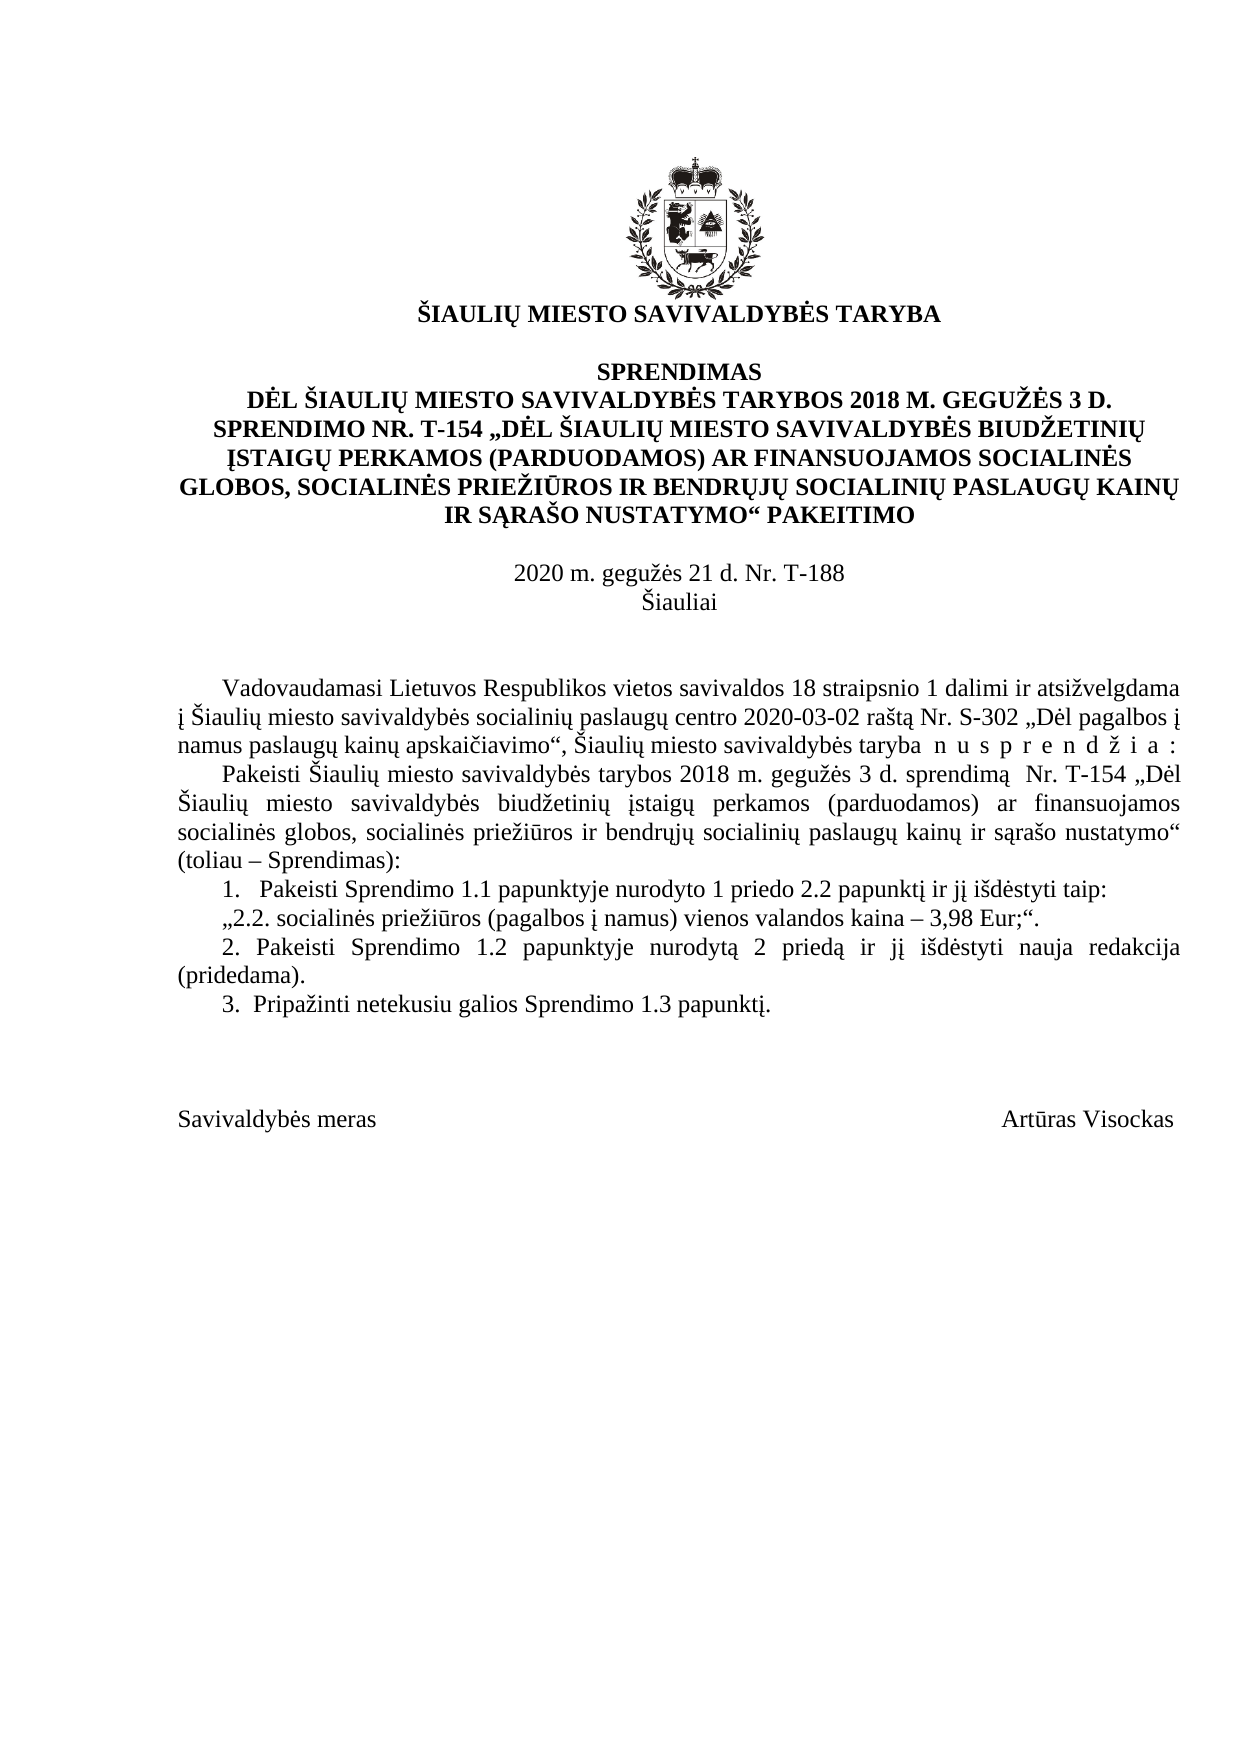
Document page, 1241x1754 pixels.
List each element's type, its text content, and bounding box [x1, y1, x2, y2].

text 2020 m. gegužės 21 d. Nr. T-188 [177, 558, 1181, 587]
text Savivaldybės meras Artūras Visockas [177, 1104, 1181, 1133]
text Vadovaudamasi Lietuvos Respublikos vietos savivaldos 18 straipsnio 1 dalimi ir atsižvelgdama į Šiaulių miesto savivaldybės socialinių paslaugų centro 2020-03-02 raštą Nr. S-302 „Dėl pagalbos į namus paslaugų kainų apskaičiavimo“, Šiaulių miesto savivaldybės taryba nusprendžia: [177, 673, 1181, 759]
text DĖL ŠIAULIŲ MIESTO SAVIVALDYBĖS TARYBOS 2018 M. GEGUŽĖS 3 D. SPRENDIMO NR. T-154 „DĖL ŠIAULIŲ MIESTO SAVIVALDYBĖS BIUDŽETINIŲ ĮSTAIGŲ PERKAMOS (PARDUODAMOS) AR FINANSUOJAMOS SOCIALINĖS GLOBOS, SOCIALINĖS PRIEŽIŪROS IR BENDRŲJŲ SOCIALINIŲ PASLAUGŲ KAINŲ IR SĄRAŠO NUSTATYMO“ PAKEITIMO [178, 386, 1181, 529]
text Šiauliai [177, 587, 1181, 616]
text 1. Pakeisti Sprendimo 1.1 papunktyje nurodyto 1 priedo 2.2 papunktį ir jį išdėstyti taip: [222, 874, 1181, 903]
text „2.2. socialinės priežiūros (pagalbos į namus) vienos valandos kaina – 3,98 Eur;“. [177, 903, 1181, 932]
text 2. Pakeisti Sprendimo 1.2 papunktyje nurodytą 2 priedą ir jį išdėstyti nauja redakcija (pridedama). [177, 932, 1181, 989]
text Pakeisti Šiaulių miesto savivaldybės tarybos 2018 m. gegužės 3 d. sprendimą Nr. T-154 „Dėl Šiaulių miesto savivaldybės biudžetinių įstaigų perkamos (parduodamos) ar finansuojamos socialinės globos, socialinės priežiūros ir bendrųjų socialinių paslaugų kainų ir sąrašo nustatymo“ (toliau – Sprendimas): [177, 759, 1181, 874]
text SPRENDIMAS [177, 357, 1181, 386]
subtitle ŠIAULIŲ MIESTO SAVIVALDYBĖS TARYBA [177, 299, 1181, 328]
text 3. Pripažinti netekusiu galios Sprendimo 1.3 papunktį. [177, 989, 1181, 1018]
